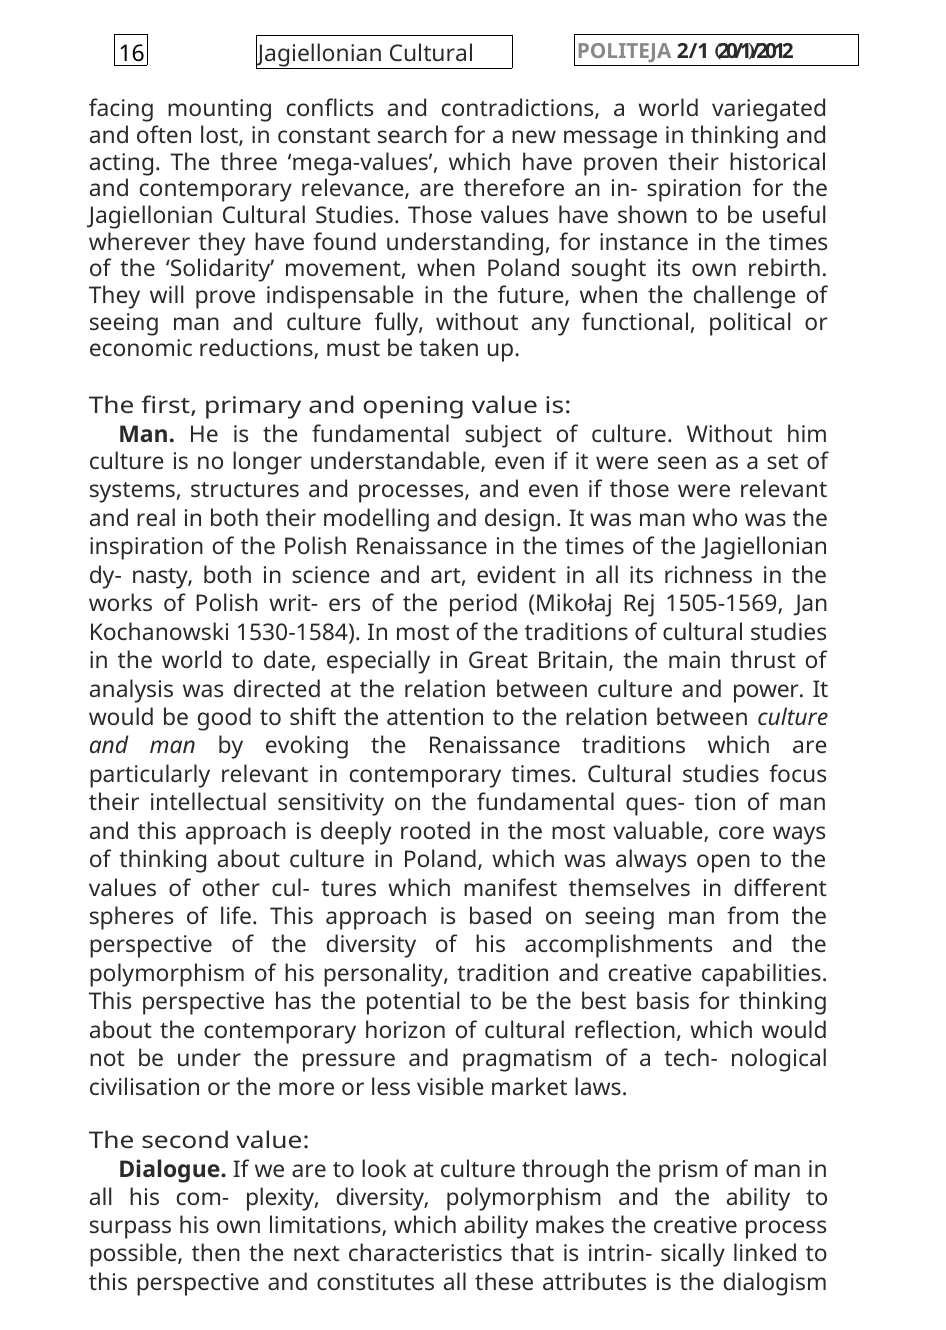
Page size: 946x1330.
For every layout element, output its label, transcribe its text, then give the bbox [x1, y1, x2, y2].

text The first, primary and opening value is: [88, 391, 839, 419]
text The second value: [88, 1127, 839, 1154]
text Dialogue. If we are to look at culture through the prism of man in all his com- plexity, diversity, polymorphism and the ability to surpass his own limitations, which ability makes the creative process possible, then the next characteristics that is intrin- sically linked to this perspective and constitutes all these attributes is the dialogism [88, 1155, 828, 1297]
text Man. He is the fundamental subject of culture. Without him culture is no longer understandable, even if it were seen as a set of systems, structures and processes, and even if those were relevant and real in both their modelling and design. It was man who was the inspiration of the Polish Renaissance in the times of the Jagiellonian dy- nasty, both in science and art, evident in all its richness in the works of Polish writ- ers of the period (Mikołaj Rej 1505-1569, Jan Kochanowski 1530-1584). In most of the traditions of cultural studies in the world to date, especially in Great Britain, the main thrust of analysis was directed at the relation between culture and power. It would be good to shift the attention to the relation between culture and man by evoking the Renaissance traditions which are particularly relevant in contemporary times. Cultural studies focus their intellectual sensitivity on the fundamental ques- tion of man and this approach is deeply rooted in the most valuable, core ways of thinking about culture in Poland, which was always open to the values of other cul- tures which manifest themselves in different spheres of life. This approach is based on seeing man from the perspective of the diversity of his accomplishments and the polymorphism of his personality, tradition and creative capabilities. This perspective has the potential to be the best basis for thinking about the contemporary horizon of cultural reflection, which would not be under the pressure and pragmatism of a tech- nological civilisation or the more or less visible market laws. [88, 419, 828, 1102]
text facing mounting conflicts and contradictions, a world variegated and often lost, in constant search for a new message in thinking and acting. The three ‘mega-values’, which have proven their historical and contemporary relevance, are therefore an in- spiration for the Jagiellonian Cultural Studies. Those values have shown to be useful wherever they have found understanding, for instance in the times of the ‘Solidarity’ movement, when Poland sought its own rebirth. They will prove indispensable in the future, when the challenge of seeing man and culture fully, without any functional, political or economic reductions, must be taken up. [88, 96, 828, 362]
